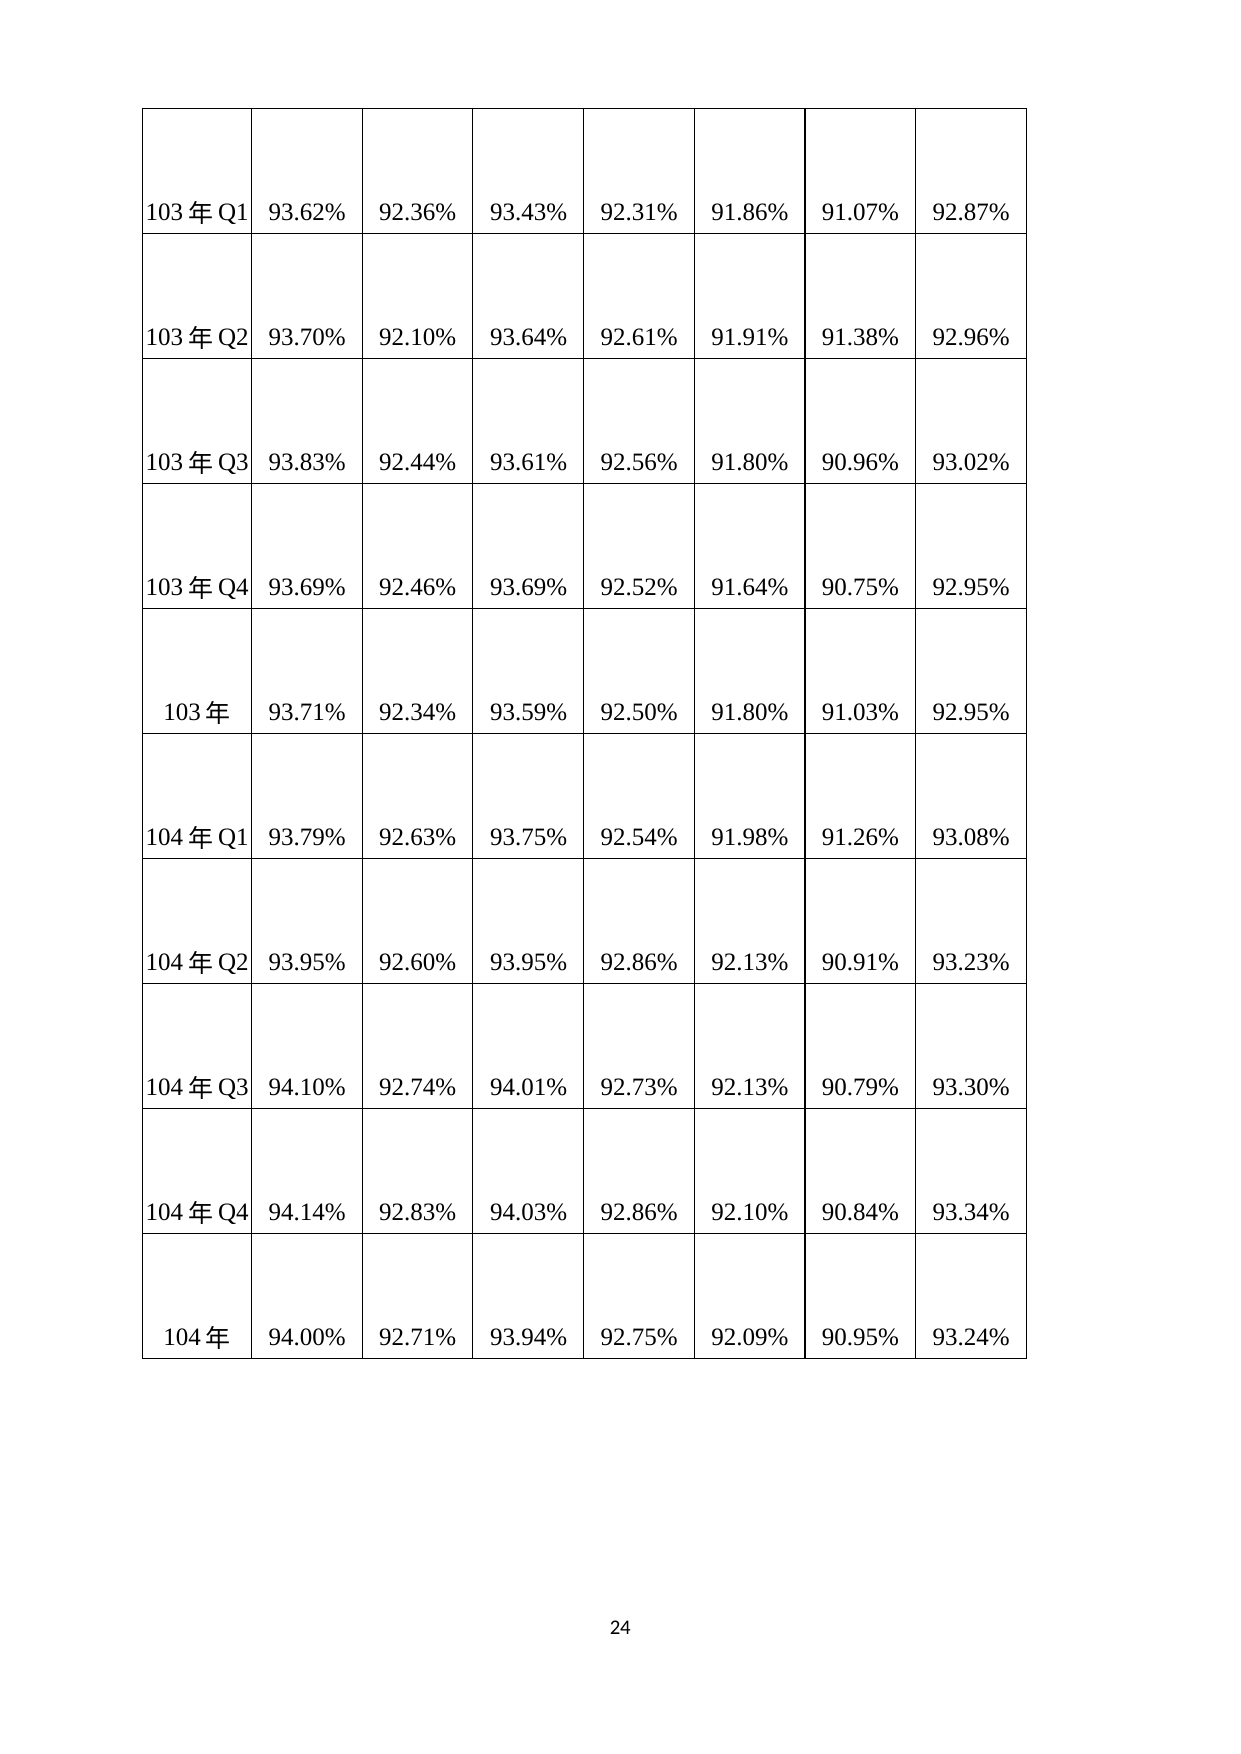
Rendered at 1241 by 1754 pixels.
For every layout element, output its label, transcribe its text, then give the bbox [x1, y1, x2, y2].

table_cell 90.96% [806, 359, 915, 482]
table_cell 90.84% [806, 1109, 915, 1232]
table_cell 92.54% [584, 734, 694, 857]
table_cell 92.13% [695, 859, 804, 982]
table_cell 92.63% [363, 734, 472, 857]
table_cell 93.75% [473, 734, 583, 857]
table_cell 93.08% [916, 734, 1026, 857]
table_cell 104年Q1 [143, 734, 251, 857]
table_cell 92.86% [584, 859, 694, 982]
table_cell 92.60% [363, 859, 472, 982]
table_cell 91.80% [695, 609, 804, 732]
table_cell 90.91% [806, 859, 915, 982]
table_cell 92.52% [584, 484, 694, 607]
table_cell 91.26% [806, 734, 915, 857]
table_cell 92.10% [695, 1109, 804, 1232]
table_cell 93.70% [252, 234, 362, 357]
table_cell 91.38% [806, 234, 915, 357]
table_cell 93.24% [916, 1234, 1026, 1357]
table_cell 90.75% [806, 484, 915, 607]
table_cell 90.79% [806, 984, 915, 1107]
table_cell 92.61% [584, 234, 694, 357]
table_cell 91.64% [695, 484, 804, 607]
table_cell 92.56% [584, 359, 694, 482]
table_cell 93.34% [916, 1109, 1026, 1232]
table_cell 92.95% [916, 484, 1026, 607]
table_cell 93.94% [473, 1234, 583, 1357]
table_cell 93.95% [473, 859, 583, 982]
table_cell 92.74% [363, 984, 472, 1107]
table_cell 93.83% [252, 359, 362, 482]
table_cell 104年Q2 [143, 859, 251, 982]
table_cell 94.03% [473, 1109, 583, 1232]
table_cell 92.95% [916, 609, 1026, 732]
table_cell 91.80% [695, 359, 804, 482]
table_cell 93.23% [916, 859, 1026, 982]
table_cell 92.73% [584, 984, 694, 1107]
table_cell 93.69% [252, 484, 362, 607]
table_cell 93.02% [916, 359, 1026, 482]
table_cell 92.83% [363, 1109, 472, 1232]
table_cell 92.13% [695, 984, 804, 1107]
table_cell 93.64% [473, 234, 583, 357]
table_cell 92.75% [584, 1234, 694, 1357]
table_cell 92.34% [363, 609, 472, 732]
table_cell 90.95% [806, 1234, 915, 1357]
table_cell 91.03% [806, 609, 915, 732]
table_cell 103年 [143, 609, 251, 732]
table_cell 93.95% [252, 859, 362, 982]
table_cell 92.86% [584, 1109, 694, 1232]
table_cell 92.96% [916, 234, 1026, 357]
table_cell 92.09% [695, 1234, 804, 1357]
table_cell 93.62% [252, 109, 362, 232]
table_cell 93.61% [473, 359, 583, 482]
table_cell 104年 [143, 1234, 251, 1357]
table_cell 92.71% [363, 1234, 472, 1357]
table_cell 93.30% [916, 984, 1026, 1107]
table_cell 104年Q3 [143, 984, 251, 1107]
table_cell 93.71% [252, 609, 362, 732]
table_cell 92.87% [916, 109, 1026, 232]
table_cell 103年Q1 [143, 109, 251, 232]
table_cell 91.98% [695, 734, 804, 857]
table_cell 94.14% [252, 1109, 362, 1232]
table_cell 91.91% [695, 234, 804, 357]
table_cell 94.01% [473, 984, 583, 1107]
table_cell 103年Q3 [143, 359, 251, 482]
table_cell 94.00% [252, 1234, 362, 1357]
table_cell 92.36% [363, 109, 472, 232]
table_cell 93.43% [473, 109, 583, 232]
table_cell 94.10% [252, 984, 362, 1107]
table_cell 92.46% [363, 484, 472, 607]
table_cell 93.69% [473, 484, 583, 607]
table_cell 91.07% [806, 109, 915, 232]
table_cell 93.79% [252, 734, 362, 857]
table_cell 92.31% [584, 109, 694, 232]
table_cell 91.86% [695, 109, 804, 232]
table_cell 92.44% [363, 359, 472, 482]
table_cell 103年Q2 [143, 234, 251, 357]
table_cell 92.10% [363, 234, 472, 357]
table_cell 92.50% [584, 609, 694, 732]
table_cell 103年Q4 [143, 484, 251, 607]
table_cell 93.59% [473, 609, 583, 732]
table_cell 104年Q4 [143, 1109, 251, 1232]
